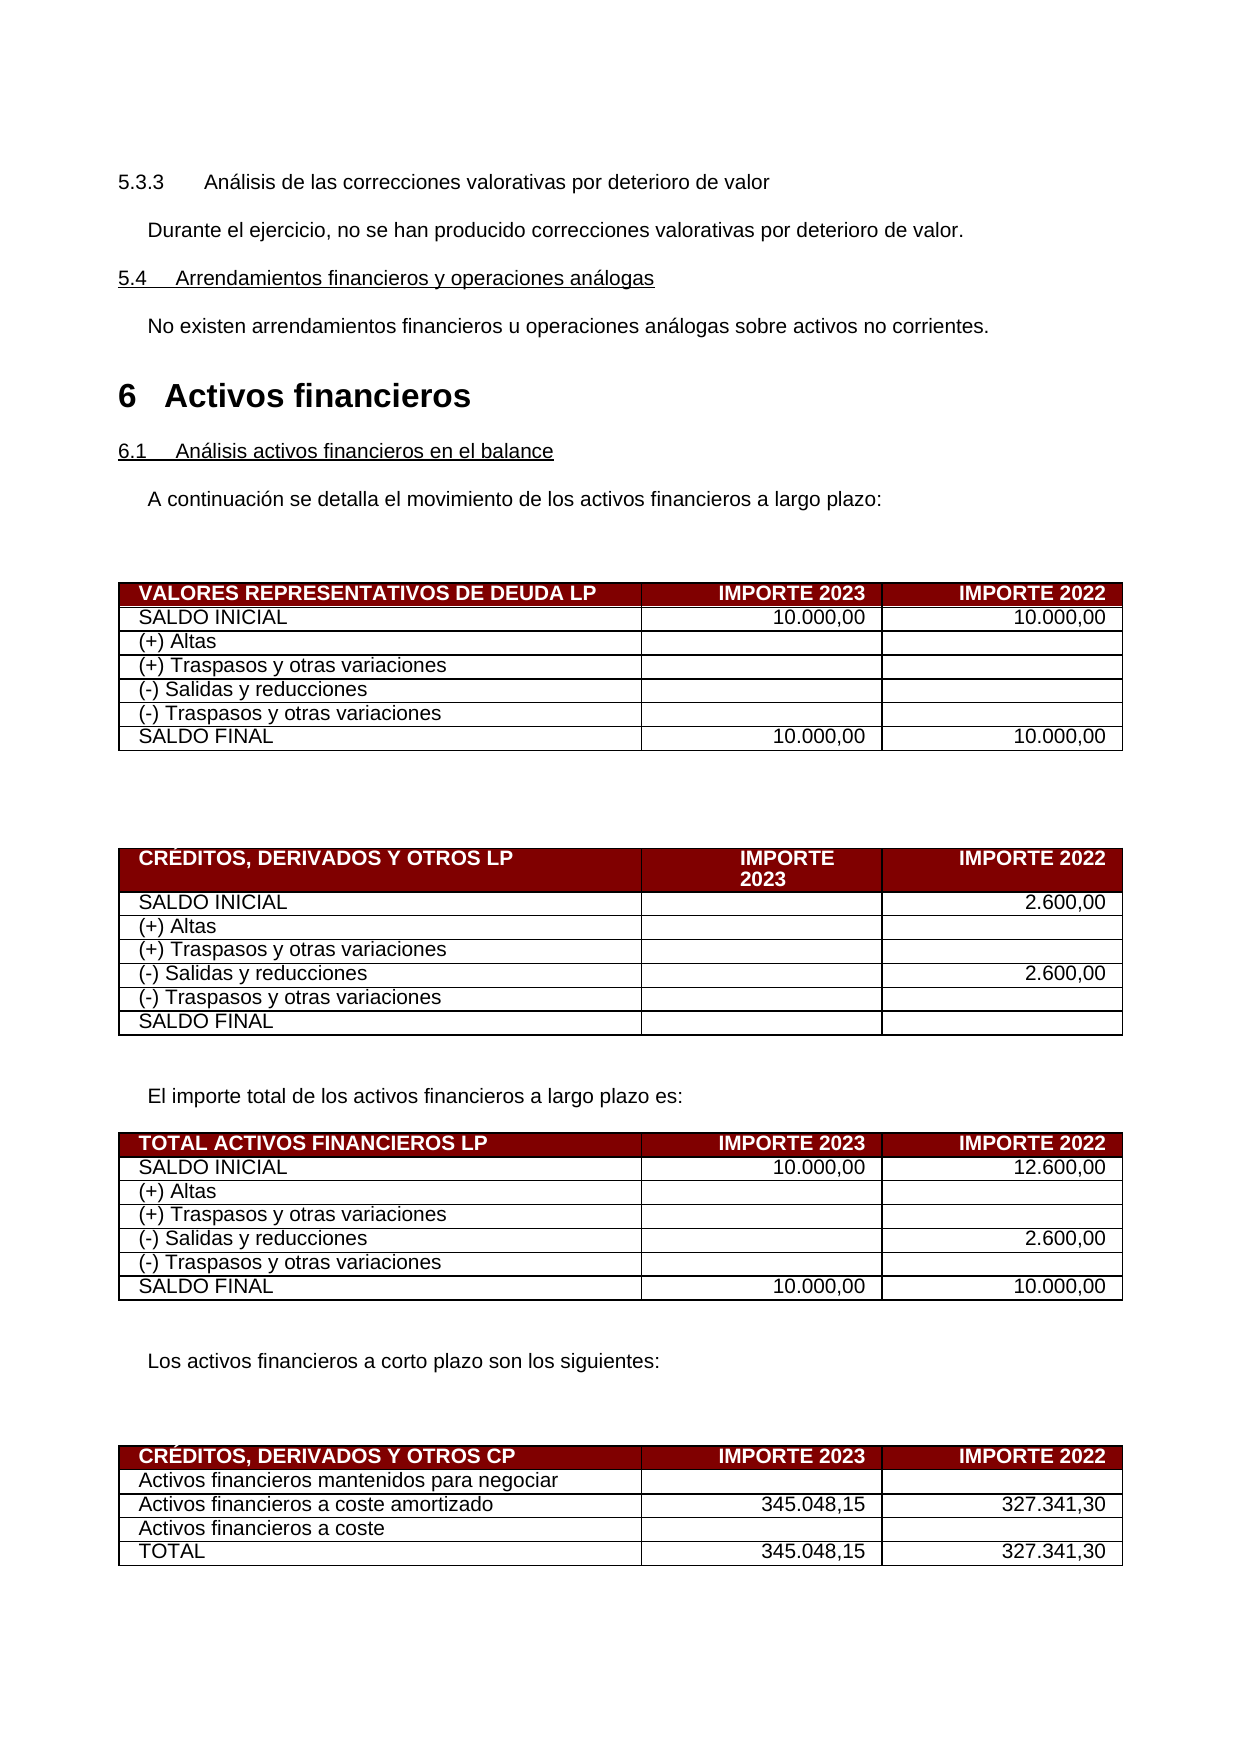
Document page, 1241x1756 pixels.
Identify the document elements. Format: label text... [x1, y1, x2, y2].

table_cell SALDO INICIAL [120, 1158, 641, 1180]
table_header IMPORTE 2023 [642, 849, 881, 891]
table_cell 345.048,15 [642, 1495, 881, 1517]
table_cell [642, 680, 881, 702]
table_cell [642, 1205, 881, 1228]
table_cell 12.600,00 [883, 1158, 1122, 1180]
table_cell [642, 1518, 881, 1541]
list Análisis activos financieros en el balance [118, 438, 1152, 462]
table_cell Activos financieros mantenidos para negociar [120, 1470, 641, 1493]
table_cell [642, 988, 881, 1010]
table_cell SALDO INICIAL [120, 893, 641, 915]
table_cell [642, 1253, 881, 1275]
table_cell (-) Traspasos y otras variaciones [120, 988, 641, 1010]
table_cell (-) Salidas y reducciones [120, 1229, 641, 1251]
table_cell [642, 703, 881, 726]
table_cell Activos financieros a coste amortizado [120, 1495, 641, 1517]
text Los activos financieros a corto plazo son los siguientes: [147, 1349, 1152, 1373]
table_cell [883, 1205, 1122, 1228]
table_cell 2.600,00 [883, 893, 1122, 915]
table_cell [883, 1253, 1122, 1275]
table_header IMPORTE 2022 [883, 849, 1122, 891]
table_cell (-) Salidas y reducciones [120, 964, 641, 986]
table_cell 10.000,00 [883, 1277, 1122, 1299]
table_cell [883, 703, 1122, 726]
table_header IMPORTE 2023 [642, 1134, 881, 1156]
table_cell 327.341,30 [883, 1495, 1122, 1517]
table_cell (+) Altas [120, 1181, 641, 1204]
table_cell (-) Salidas y reducciones [120, 680, 641, 702]
table_cell [642, 940, 881, 962]
table_header TOTAL ACTIVOS FINANCIEROS LP [120, 1134, 641, 1156]
table_header IMPORTE 2022 [883, 584, 1122, 606]
table_cell [642, 632, 881, 654]
subtitle Activos financieros [118, 376, 1152, 414]
table_cell [883, 1518, 1122, 1541]
table_cell (+) Traspasos y otras variaciones [120, 1205, 641, 1228]
list Análisis de las correcciones valorativas por deterioro de valor [118, 170, 1152, 194]
table_cell [883, 680, 1122, 702]
table_cell [642, 893, 881, 915]
table_header IMPORTE 2022 [883, 1447, 1122, 1469]
table_header IMPORTE 2023 [642, 584, 881, 606]
table_cell (+) Altas [120, 916, 641, 939]
table_cell 327.341,30 [883, 1542, 1122, 1564]
table_cell 10.000,00 [642, 608, 881, 630]
table_cell [883, 656, 1122, 678]
text A continuación se detalla el movimiento de los activos financieros a largo plazo: [147, 486, 1152, 510]
table_cell SALDO FINAL [120, 1277, 641, 1299]
table_cell [642, 964, 881, 986]
table_header CRÉDITOS, DERIVADOS Y OTROS CP [120, 1447, 641, 1469]
table_cell 2.600,00 [883, 1229, 1122, 1251]
table_cell [883, 940, 1122, 962]
text Durante el ejercicio, no se han producido correcciones valorativas por deterioro de valor. [147, 218, 1152, 242]
text No existen arrendamientos financieros u operaciones análogas sobre activos no corrientes. [147, 314, 1152, 338]
table_cell 10.000,00 [883, 727, 1122, 749]
table_cell [883, 632, 1122, 654]
text El importe total de los activos financieros a largo plazo es: [147, 1084, 1152, 1108]
table_header VALORES REPRESENTATIVOS DE DEUDA LP [120, 584, 641, 606]
table_cell SALDO FINAL [120, 727, 641, 749]
table_cell [642, 1012, 881, 1034]
table_cell [883, 916, 1122, 939]
table_cell [883, 1470, 1122, 1493]
table_header IMPORTE 2022 [883, 1134, 1122, 1156]
table_cell (+) Altas [120, 632, 641, 654]
table_cell (-) Traspasos y otras variaciones [120, 1253, 641, 1275]
table_cell (+) Traspasos y otras variaciones [120, 940, 641, 962]
table_cell 10.000,00 [883, 608, 1122, 630]
table_cell [642, 1181, 881, 1204]
table_cell [883, 1012, 1122, 1034]
table_cell (-) Traspasos y otras variaciones [120, 703, 641, 726]
table_cell [883, 1181, 1122, 1204]
list Arrendamientos financieros y operaciones análogas [118, 266, 1152, 290]
table_cell [642, 656, 881, 678]
table_cell 345.048,15 [642, 1542, 881, 1564]
table_cell Activos financieros a coste [120, 1518, 641, 1541]
table_cell [883, 988, 1122, 1010]
table_cell [642, 1229, 881, 1251]
table_header IMPORTE 2023 [642, 1447, 881, 1469]
table_cell 2.600,00 [883, 964, 1122, 986]
table_cell 10.000,00 [642, 1158, 881, 1180]
table_cell (+) Traspasos y otras variaciones [120, 656, 641, 678]
table_cell SALDO INICIAL [120, 608, 641, 630]
table_cell 10.000,00 [642, 1277, 881, 1299]
table_cell [642, 916, 881, 939]
table_cell [642, 1470, 881, 1493]
table_cell 10.000,00 [642, 727, 881, 749]
table_cell TOTAL [120, 1542, 641, 1564]
table_header CRÉDITOS, DERIVADOS Y OTROS LP [120, 849, 641, 891]
table_cell SALDO FINAL [120, 1012, 641, 1034]
